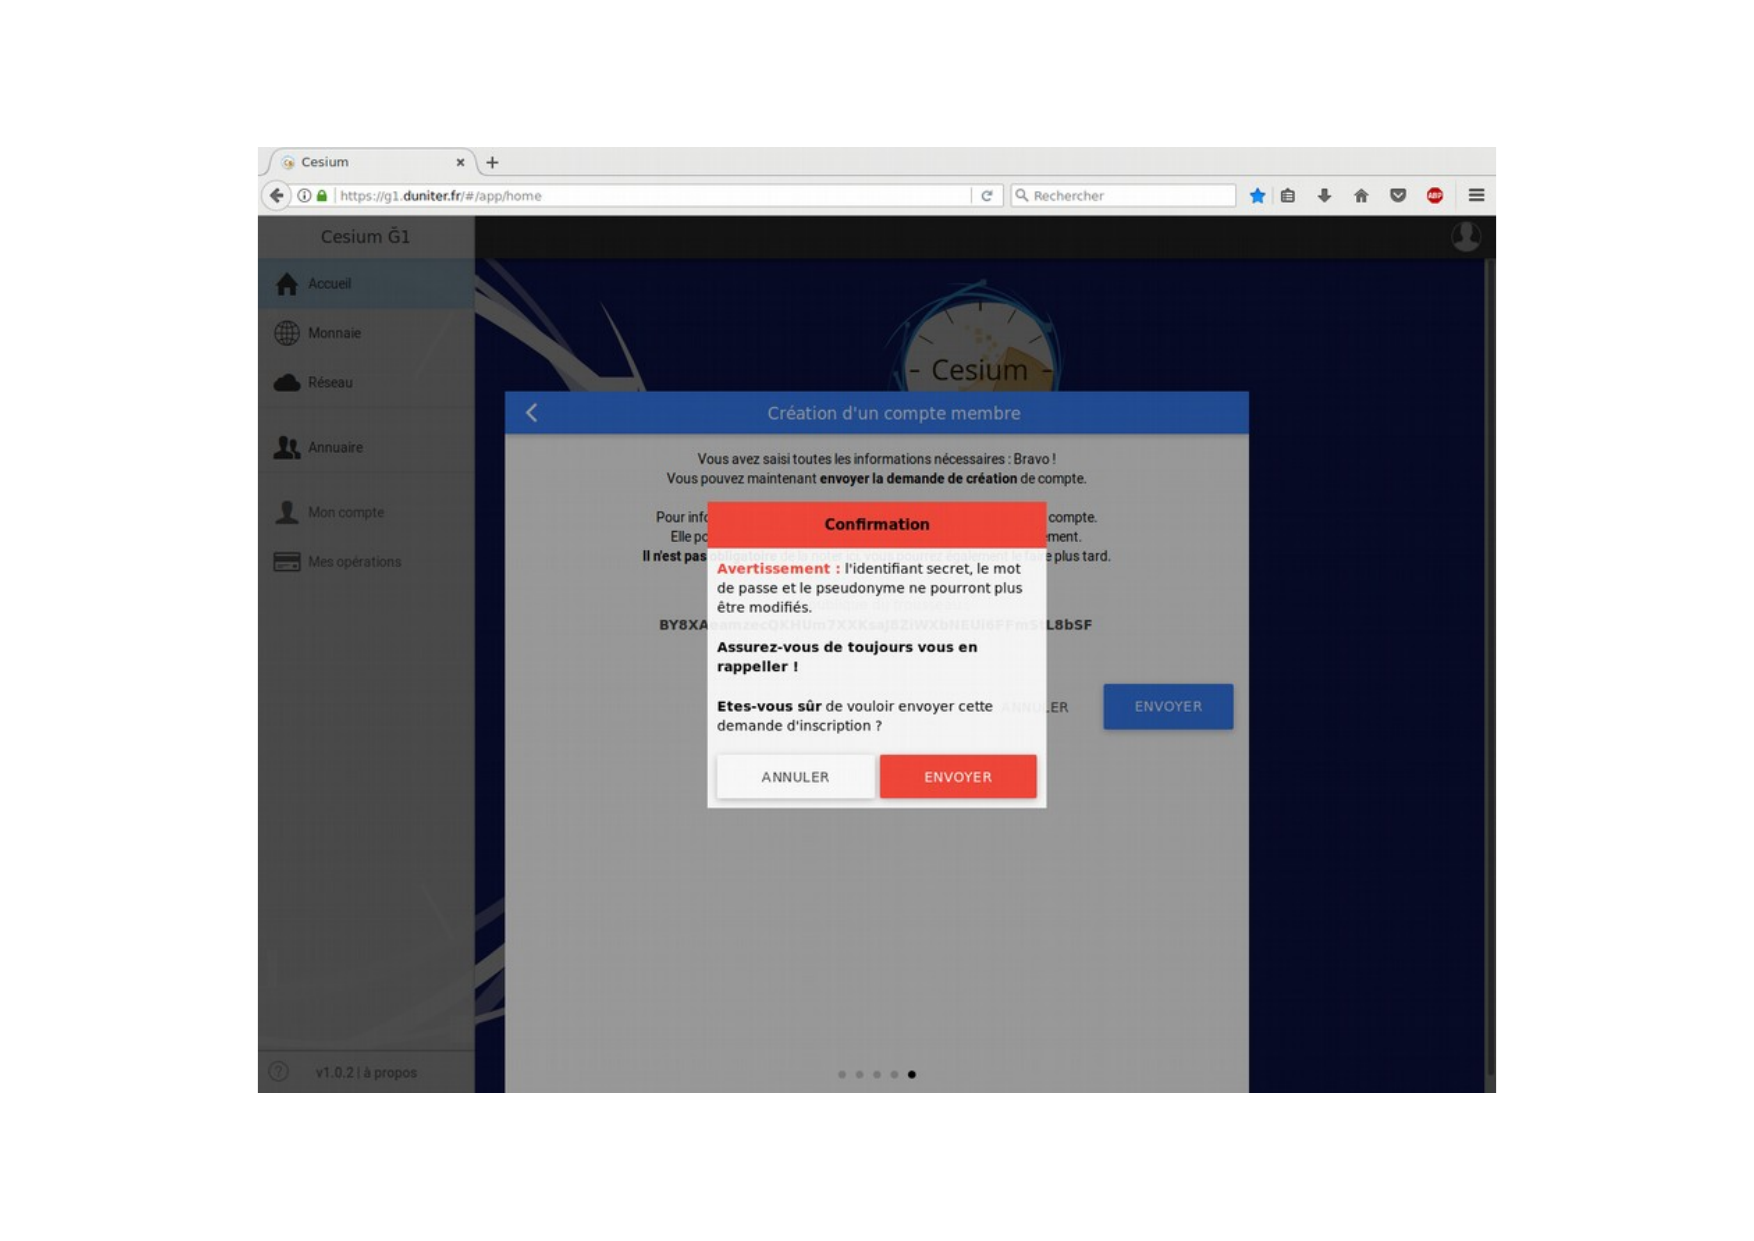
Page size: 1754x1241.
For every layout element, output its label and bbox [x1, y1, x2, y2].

picture [257, 147, 1497, 1093]
